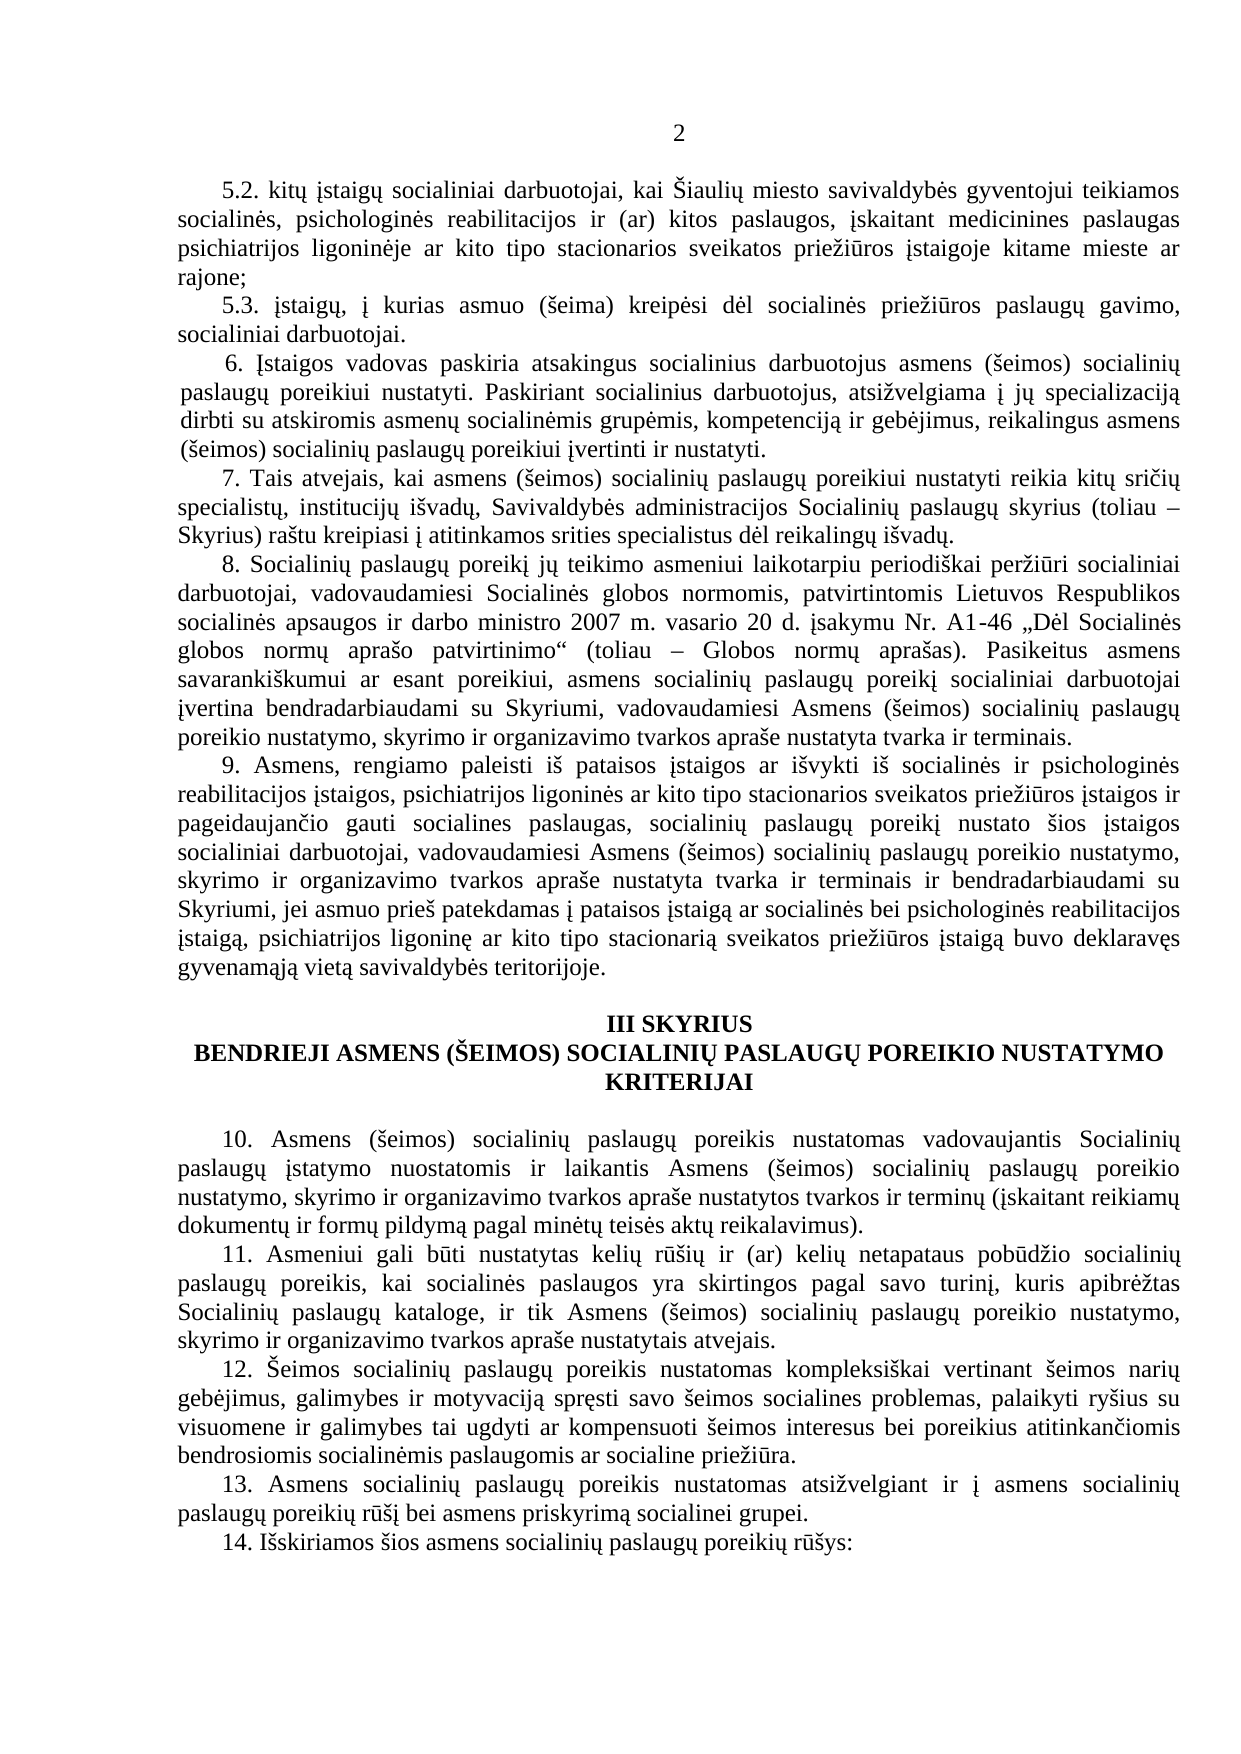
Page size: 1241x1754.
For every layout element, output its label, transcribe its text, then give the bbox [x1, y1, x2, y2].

text 7. Tais atvejais, kai asmens (šeimos) socialinių paslaugų poreikiui nustatyti reikia kitų sričių specialistų, institucijų išvadų, Savivaldybės administracijos Socialinių paslaugų skyrius (toliau – Skyrius) raštu kreipiasi į atitinkamos srities specialistus dėl reikalingų išvadų. [177, 463, 1181, 549]
text 5.2. kitų įstaigų socialiniai darbuotojai, kai Šiaulių miesto savivaldybės gyventojui teikiamos socialinės, psichologinės reabilitacijos ir (ar) kitos paslaugos, įskaitant medicinines paslaugas psichiatrijos ligoninėje ar kito tipo stacionarios sveikatos priežiūros įstaigoje kitame mieste ar rajone; [177, 176, 1181, 291]
text 10. Asmens (šeimos) socialinių paslaugų poreikis nustatomas vadovaujantis Socialinių paslaugų įstatymo nuostatomis ir laikantis Asmens (šeimos) socialinių paslaugų poreikio nustatymo, skyrimo ir organizavimo tvarkos apraše nustatytos tvarkos ir terminų (įskaitant reikiamų dokumentų ir formų pildymą pagal minėtų teisės aktų reikalavimus). [177, 1124, 1181, 1239]
text 6. Įstaigos vadovas paskiria atsakingus socialinius darbuotojus asmens (šeimos) socialinių paslaugų poreikiui nustatyti. Paskiriant socialinius darbuotojus, atsižvelgiama į jų specializaciją dirbti su atskiromis asmenų socialinėmis grupėmis, kompetenciją ir gebėjimus, reikalingus asmens (šeimos) socialinių paslaugų poreikiui įvertinti ir nustatyti. [180, 348, 1181, 463]
text 11. Asmeniui gali būti nustatytas kelių rūšių ir (ar) kelių netapataus pobūdžio socialinių paslaugų poreikis, kai socialinės paslaugos yra skirtingos pagal savo turinį, kuris apibrėžtas Socialinių paslaugų kataloge, ir tik Asmens (šeimos) socialinių paslaugų poreikio nustatymo, skyrimo ir organizavimo tvarkos apraše nustatytais atvejais. [177, 1239, 1181, 1354]
text 8. Socialinių paslaugų poreikį jų teikimo asmeniui laikotarpiu periodiškai peržiūri socialiniai darbuotojai, vadovaudamiesi Socialinės globos normomis, patvirtintomis Lietuvos Respublikos socialinės apsaugos ir darbo ministro 2007 m. vasario 20 d. įsakymu Nr. A1‑46 „Dėl Socialinės globos normų aprašo patvirtinimo“ (toliau – Globos normų aprašas). Pasikeitus asmens savarankiškumui ar esant poreikiui, asmens socialinių paslaugų poreikį socialiniai darbuotojai įvertina bendradarbiaudami su Skyriumi, vadovaudamiesi Asmens (šeimos) socialinių paslaugų poreikio nustatymo, skyrimo ir organizavimo tvarkos apraše nustatyta tvarka ir terminais. [177, 549, 1181, 751]
text 9. Asmens, rengiamo paleisti iš pataisos įstaigos ar išvykti iš socialinės ir psichologinės reabilitacijos įstaigos, psichiatrijos ligoninės ar kito tipo stacionarios sveikatos priežiūros įstaigos ir pageidaujančio gauti socialines paslaugas, socialinių paslaugų poreikį nustato šios įstaigos socialiniai darbuotojai, vadovaudamiesi Asmens (šeimos) socialinių paslaugų poreikio nustatymo, skyrimo ir organizavimo tvarkos apraše nustatyta tvarka ir terminais ir bendradarbiaudami su Skyriumi, jei asmuo prieš patekdamas į pataisos įstaigą ar socialinės bei psichologinės reabilitacijos įstaigą, psichiatrijos ligoninę ar kito tipo stacionarią sveikatos priežiūros įstaigą buvo deklaravęs gyvenamąją vietą savivaldybės teritorijoje. [177, 751, 1181, 981]
text 14. Išskiriamos šios asmens socialinių paslaugų poreikių rūšys: [177, 1527, 1181, 1556]
text III SKYRIUS [177, 1009, 1181, 1038]
text 5.3. įstaigų, į kurias asmuo (šeima) kreipėsi dėl socialinės priežiūros paslaugų gavimo, socialiniai darbuotojai. [177, 291, 1181, 348]
text 13. Asmens socialinių paslaugų poreikis nustatomas atsižvelgiant ir į asmens socialinių paslaugų poreikių rūšį bei asmens priskyrimą socialinei grupei. [177, 1469, 1181, 1527]
text 12. Šeimos socialinių paslaugų poreikis nustatomas kompleksiškai vertinant šeimos narių gebėjimus, galimybes ir motyvaciją spręsti savo šeimos socialines problemas, palaikyti ryšius su visuomene ir galimybes tai ugdyti ar kompensuoti šeimos interesus bei poreikius atitinkančiomis bendrosiomis socialinėmis paslaugomis ar socialine priežiūra. [177, 1354, 1181, 1469]
text BENDRIEJI ASMENS (ŠEIMOS) SOCIALINIŲ PASLAUGŲ POREIKIO NUSTATYMO KRITERIJAI [177, 1038, 1181, 1096]
